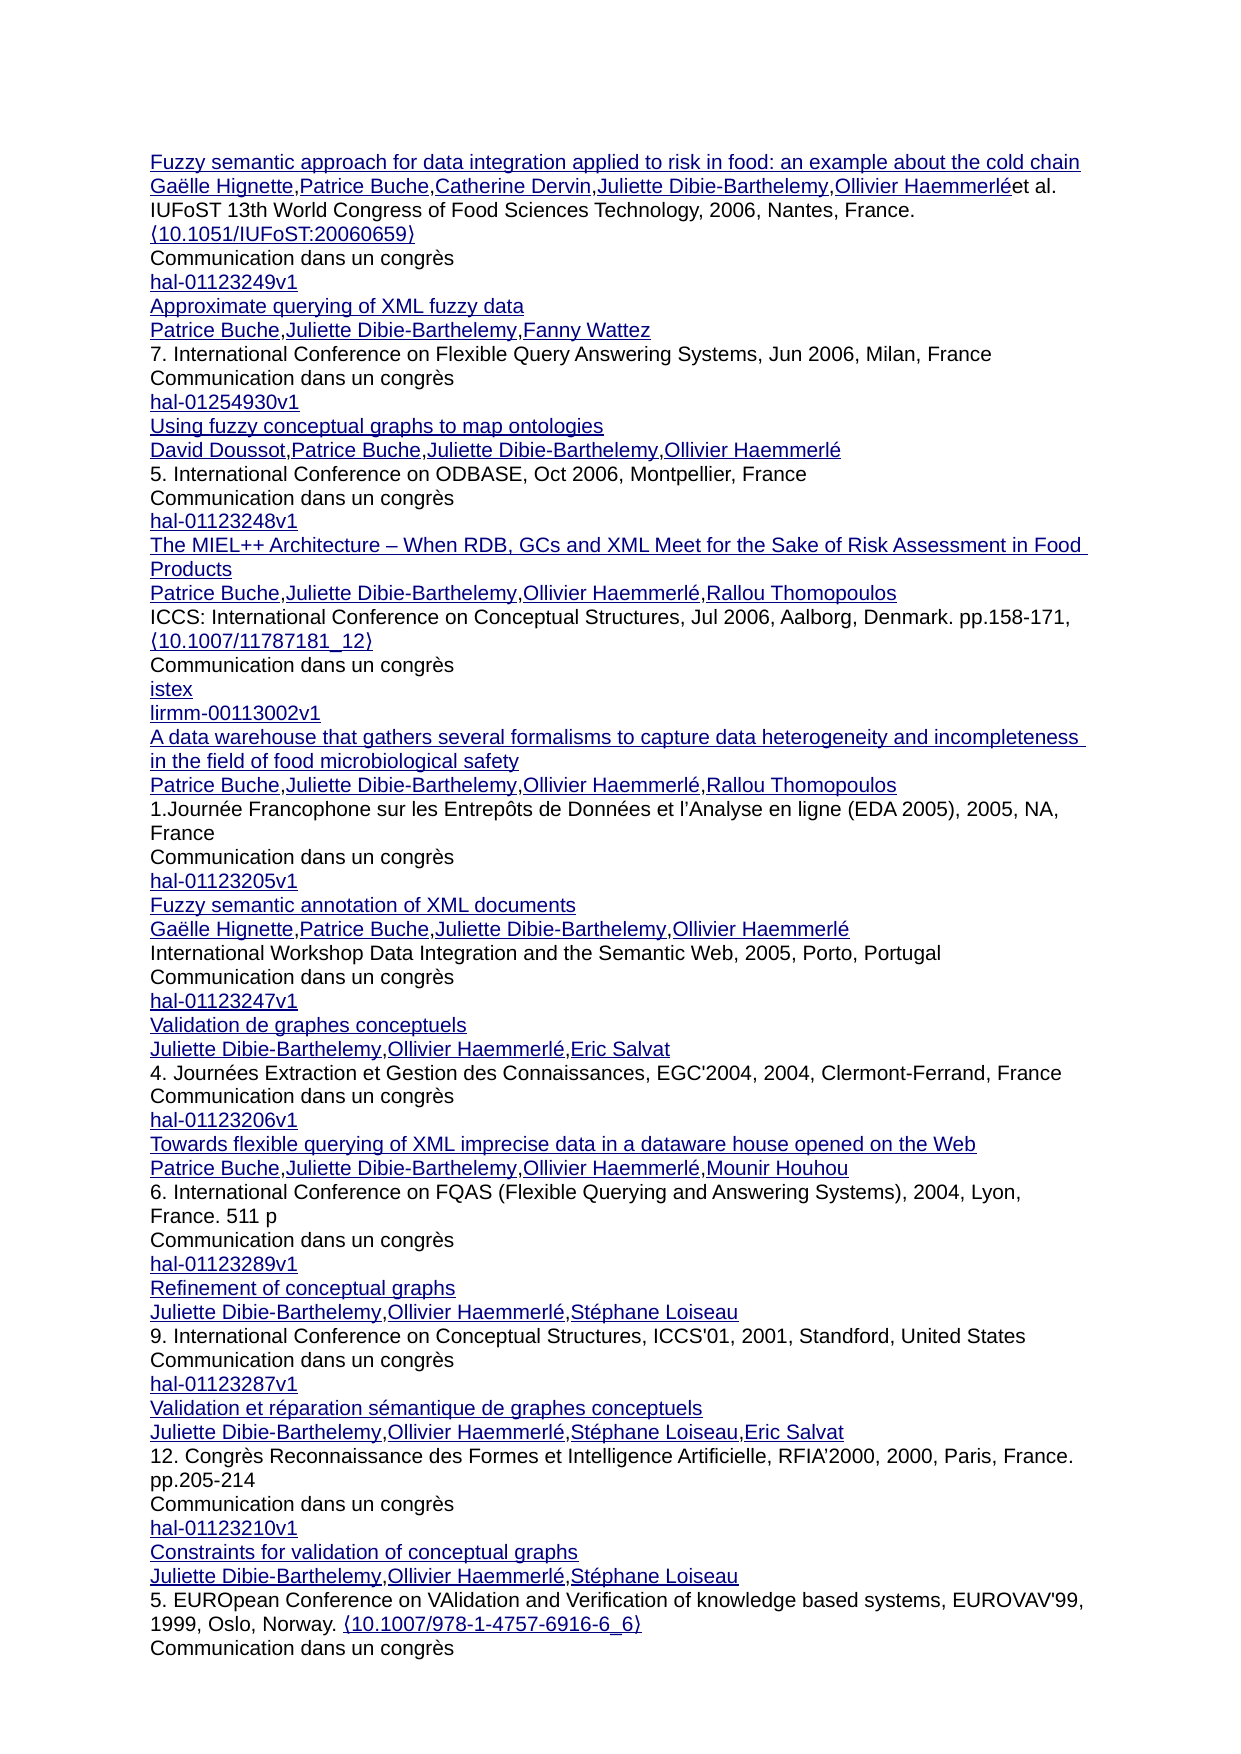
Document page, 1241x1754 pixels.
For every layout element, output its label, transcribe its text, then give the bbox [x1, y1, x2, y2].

table_cell A data warehouse that gathers several formalisms to capture data heterogeneity and incompleteness in the field of food microbiological safety Patrice Buche,Juliette Dibie-Barthelemy,Ollivier Haemmerlé,Rallou Thomopoulos 1.Journée Francophone sur les Entrepôts de Données et l’Analyse en ligne (EDA 2005), 2005, NA, France Communication dans un congrès hal-01123205v1 [150, 725, 1090, 893]
table_cell Fuzzy semantic approach for data integration applied to risk in food: an example about the cold chain Gaëlle Hignette,Patrice Buche,Catherine Dervin,Juliette Dibie-Barthelemy,Ollivier Haemmerléet al. IUFoST 13th World Congress of Food Sciences Technology, 2006, Nantes, France. ⟨10.1051/IUFoST:20060659⟩ Communication dans un congrès hal-01123249v1 [150, 150, 1090, 294]
table_cell Using fuzzy conceptual graphs to map ontologies David Doussot,Patrice Buche,Juliette Dibie-Barthelemy,Ollivier Haemmerlé 5. International Conference on ODBASE, Oct 2006, Montpellier, France Communication dans un congrès hal-01123248v1 [150, 414, 1090, 533]
table_cell The MIEL++ Architecture – When RDB, GCs and XML Meet for the Sake of Risk Assessment in Food Products Patrice Buche,Juliette Dibie-Barthelemy,Ollivier Haemmerlé,Rallou Thomopoulos ICCS: International Conference on Conceptual Structures, Jul 2006, Aalborg, Denmark. pp.158-171, ⟨10.1007/11787181_12⟩ Communication dans un congrès istex lirmm-00113002v1 [150, 533, 1090, 725]
table_cell Validation et réparation sémantique de graphes conceptuels Juliette Dibie-Barthelemy,Ollivier Haemmerlé,Stéphane Loiseau,Eric Salvat 12. Congrès Reconnaissance des Formes et Intelligence Artificielle, RFIA’2000, 2000, Paris, France. pp.205-214 Communication dans un congrès hal-01123210v1 [150, 1396, 1090, 1539]
table_cell Validation de graphes conceptuels Juliette Dibie-Barthelemy,Ollivier Haemmerlé,Eric Salvat 4. Journées Extraction et Gestion des Connaissances, EGC'2004, 2004, Clermont-Ferrand, France Communication dans un congrès hal-01123206v1 [150, 1013, 1090, 1132]
table_cell Constraints for validation of conceptual graphs Juliette Dibie-Barthelemy,Ollivier Haemmerlé,Stéphane Loiseau 5. EUROpean Conference on VAlidation and Verification of knowledge based systems, EUROVAV'99, 1999, Oslo, Norway. ⟨10.1007/978-1-4757-6916-6_6⟩ Communication dans un congrès [150, 1540, 1090, 1659]
table_cell Towards flexible querying of XML imprecise data in a dataware house opened on the Web Patrice Buche,Juliette Dibie-Barthelemy,Ollivier Haemmerlé,Mounir Houhou 6. International Conference on FQAS (Flexible Querying and Answering Systems), 2004, Lyon, France. 511 p Communication dans un congrès hal-01123289v1 [150, 1132, 1090, 1276]
table_cell Refinement of conceptual graphs Juliette Dibie-Barthelemy,Ollivier Haemmerlé,Stéphane Loiseau 9. International Conference on Conceptual Structures, ICCS'01, 2001, Standford, United States Communication dans un congrès hal-01123287v1 [150, 1276, 1090, 1396]
table_cell Approximate querying of XML fuzzy data Patrice Buche,Juliette Dibie-Barthelemy,Fanny Wattez 7. International Conference on Flexible Query Answering Systems, Jun 2006, Milan, France Communication dans un congrès hal-01254930v1 [150, 294, 1090, 413]
table_cell Fuzzy semantic annotation of XML documents Gaëlle Hignette,Patrice Buche,Juliette Dibie-Barthelemy,Ollivier Haemmerlé International Workshop Data Integration and the Semantic Web, 2005, Porto, Portugal Communication dans un congrès hal-01123247v1 [150, 893, 1090, 1012]
